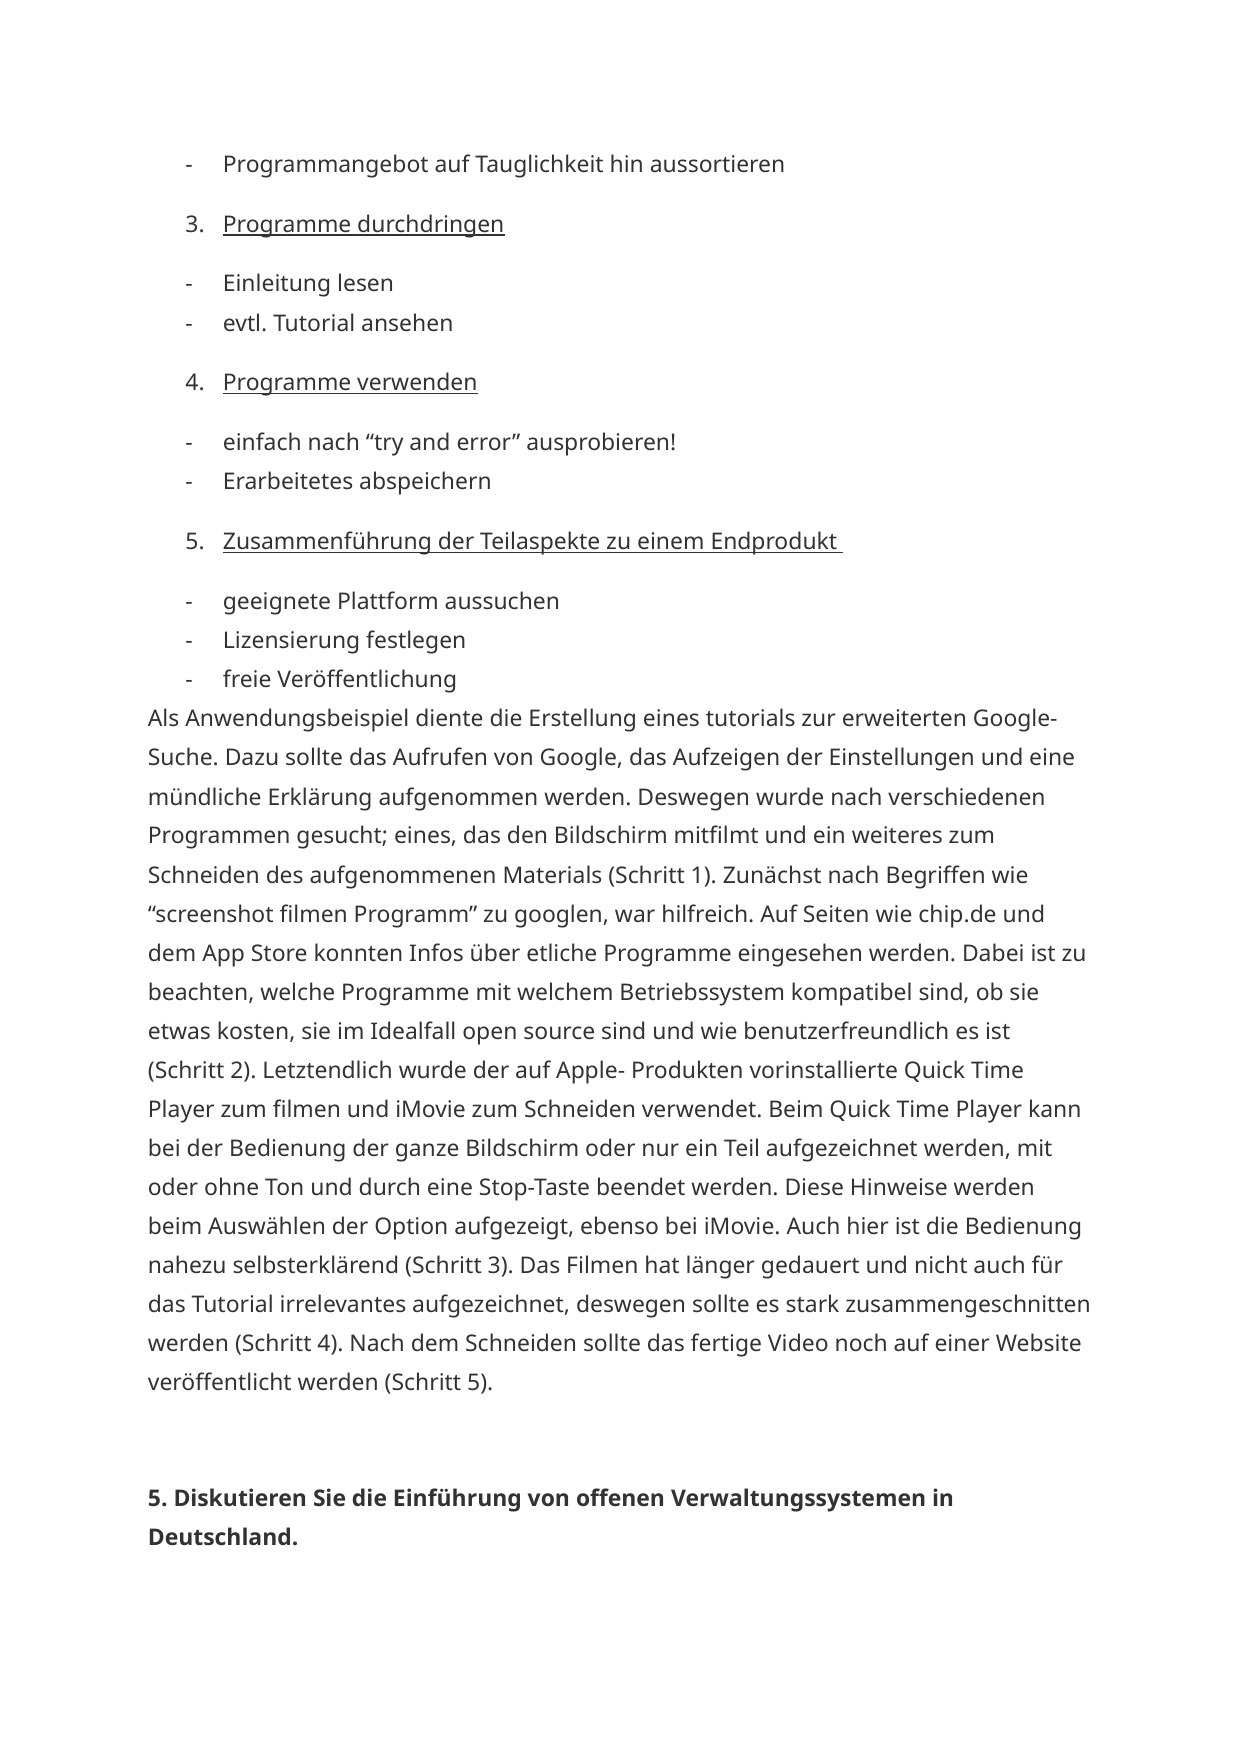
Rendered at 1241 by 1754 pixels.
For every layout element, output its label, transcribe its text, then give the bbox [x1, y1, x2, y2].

list Einleitung lesen [185, 267, 1093, 299]
list Lizensierung festlegen [185, 624, 1093, 655]
list Erarbeitetes abspeichern [185, 465, 1093, 497]
text 5. Diskutieren Sie die Einführung von offenen Verwaltungssystemen in Deutschland. [148, 1482, 1093, 1552]
list Programmangebot auf Tauglichkeit hin aussortieren [185, 148, 1093, 179]
text Als Anwendungsbeispiel diente die Erstellung eines tutorials zur erweiterten Google-Suche. Dazu sollte das Aufrufen von Google, das Aufzeigen der Einstellungen und eine mündliche Erklärung aufgenommen werden. Deswegen wurde nach verschiedenen Programmen gesucht; eines, das den Bildschirm mitfilmt und ein weiteres zum Schneiden des aufgenommenen Materials (Schritt 1). Zunächst nach Begriffen wie “screenshot filmen Programm” zu googlen, war hilfreich. Auf Seiten wie chip.de und dem App Store konnten Infos über etliche Programme eingesehen werden. Dabei ist zu beachten, welche Programme mit welchem Betriebssystem kompatibel sind, ob sie etwas kosten, sie im Idealfall open source sind und wie benutzerfreundlich es ist (Schritt 2). Letztendlich wurde der auf Apple- Produkten vorinstallierte Quick Time Player zum filmen und iMovie zum Schneiden verwendet. Beim Quick Time Player kann bei der Bedienung der ganze Bildschirm oder nur ein Teil aufgezeichnet werden, mit oder ohne Ton und durch eine Stop-Taste beendet werden. Diese Hinweise werden beim Auswählen der Option aufgezeigt, ebenso bei iMovie. Auch hier ist die Bedienung nahezu selbsterklärend (Schritt 3). Das Filmen hat länger gedauert und nicht auch für das Tutorial irrelevantes aufgezeichnet, deswegen sollte es stark zusammengeschnitten werden (Schritt 4). Nach dem Schneiden sollte das fertige Video noch auf einer Website veröffentlicht werden (Schritt 5). [148, 702, 1093, 1398]
list geeignete Plattform aussuchen [185, 585, 1093, 616]
list freie Veröffentlichung [185, 663, 1093, 694]
list Zusammenführung der Teilaspekte zu einem Endprodukt [185, 525, 1093, 556]
list Programme verwenden [185, 366, 1093, 398]
list evtl. Tutorial ansehen [185, 306, 1093, 338]
list einfach nach “try and error” ausprobieren! [185, 426, 1093, 457]
list Programme durchdringen [185, 207, 1093, 239]
